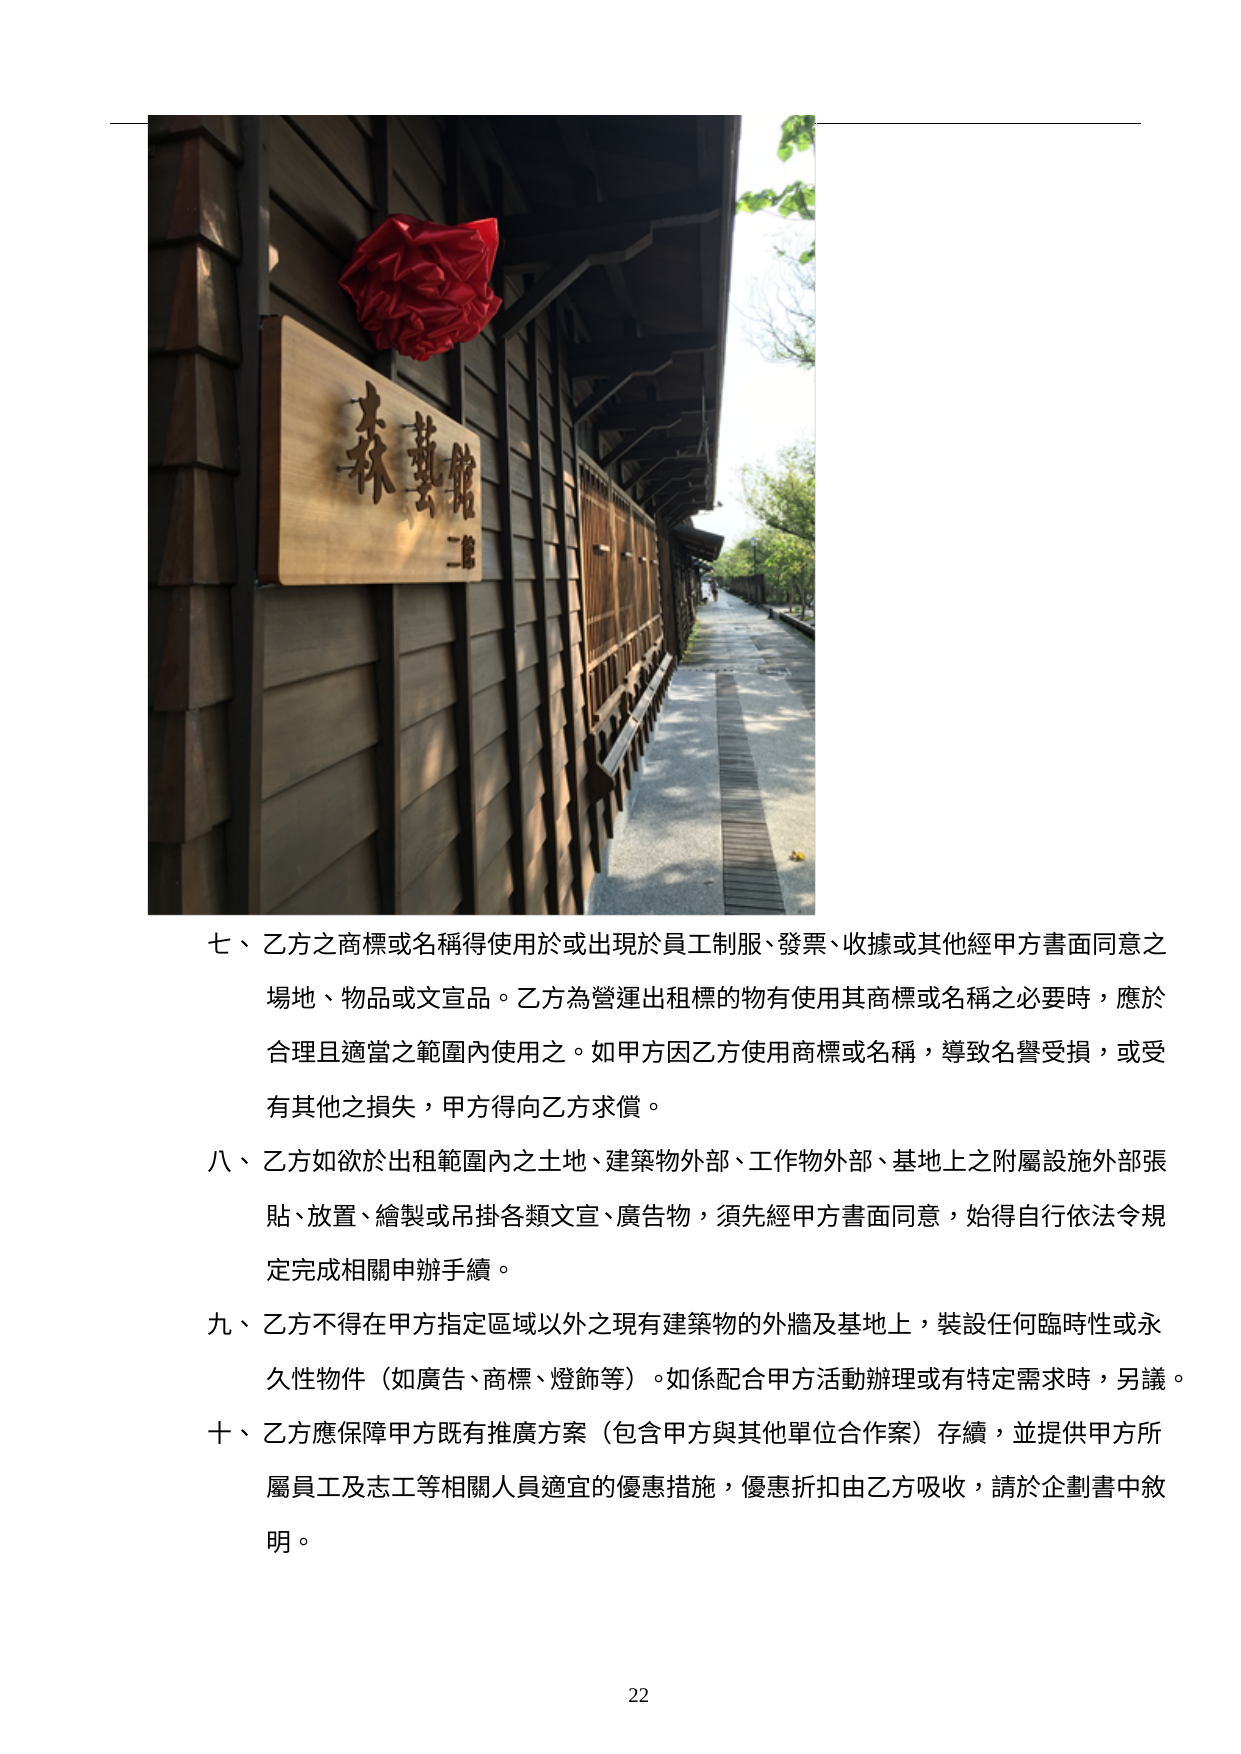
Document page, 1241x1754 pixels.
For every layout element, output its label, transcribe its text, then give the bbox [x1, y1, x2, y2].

picture [147, 115, 817, 917]
list 乙方應保障甲方既有推廣方案（包含甲方與其他單位合作案）存續，並提供甲方所屬員工及志工等相關人員適宜的優惠措施，優惠折扣由乙方吸收，請於企劃書中敘明。 [207, 1413, 1167, 1558]
list 乙方不得在甲方指定區域以外之現有建築物的外牆及基地上，裝設任何臨時性或永久性物件（如廣告、商標、燈飾等）。如係配合甲方活動辦理或有特定需求時，另議。 [207, 1305, 1167, 1395]
list 乙方如欲於出租範圍內之土地、建築物外部、工作物外部、基地上之附屬設施外部張貼、放置、繪製或吊掛各類文宣、廣告物，須先經甲方書面同意，始得自行依法令規定完成相關申辦手續。 [207, 1142, 1167, 1287]
list 乙方之商標或名稱得使用於或出現於員工制服、發票、收據或其他經甲方書面同意之場地、物品或文宣品。乙方為營運出租標的物有使用其商標或名稱之必要時，應於合理且適當之範圍內使用之。如甲方因乙方使用商標或名稱，導致名譽受損，或受有其他之損失，甲方得向乙方求償。 [207, 924, 1167, 1123]
